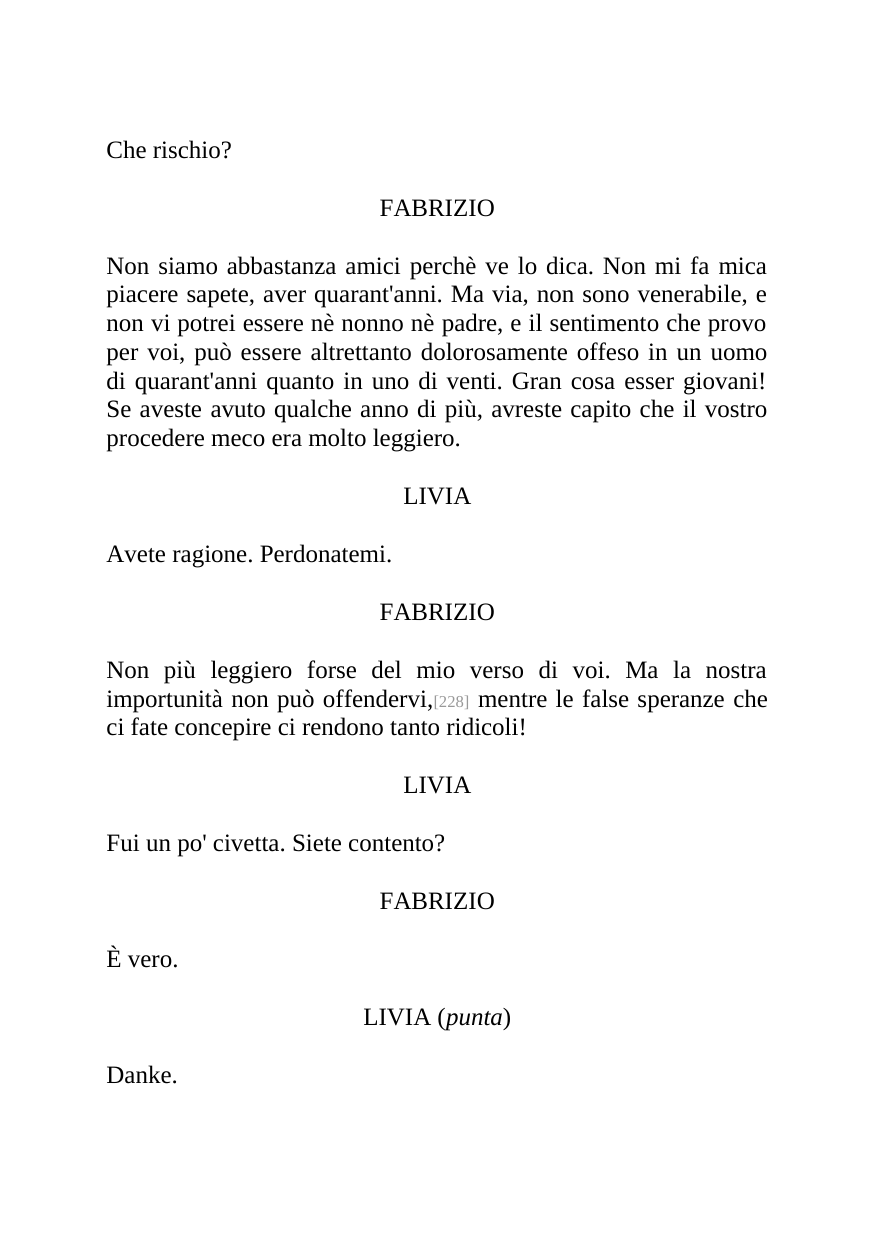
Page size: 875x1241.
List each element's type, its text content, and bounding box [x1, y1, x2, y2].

text Avete ragione. Perdonatemi. [106, 539, 768, 568]
text Fui un po' civetta. Siete contento? [106, 828, 768, 857]
text LIVIA [106, 481, 768, 510]
text Non più leggiero forse del mio verso di voi. Ma la nostra importunità non può offendervi,[228] mentre le false speranze che ci fate concepire ci rendono tanto ridicoli! [106, 655, 768, 741]
text Che rischio? [106, 135, 768, 164]
text Danke. [106, 1060, 768, 1089]
text LIVIA (punta) [106, 1002, 768, 1031]
text LIVIA [106, 770, 768, 799]
text FABRIZIO [106, 597, 768, 626]
text FABRIZIO [106, 886, 768, 915]
text FABRIZIO [106, 193, 768, 222]
text Non siamo abbastanza amici perchè ve lo dica. Non mi fa mica piacere sapete, aver quarant'anni. Ma via, non sono venerabile, e non vi potrei essere nè nonno nè padre, e il sentimento che provo per voi, può essere altrettanto dolorosamente offeso in un uomo di quarant'anni quanto in uno di venti. Gran cosa esser giovani! Se aveste avuto qualche anno di più, avreste capito che il vostro procedere meco era molto leggiero. [106, 251, 768, 452]
text È vero. [106, 944, 768, 973]
